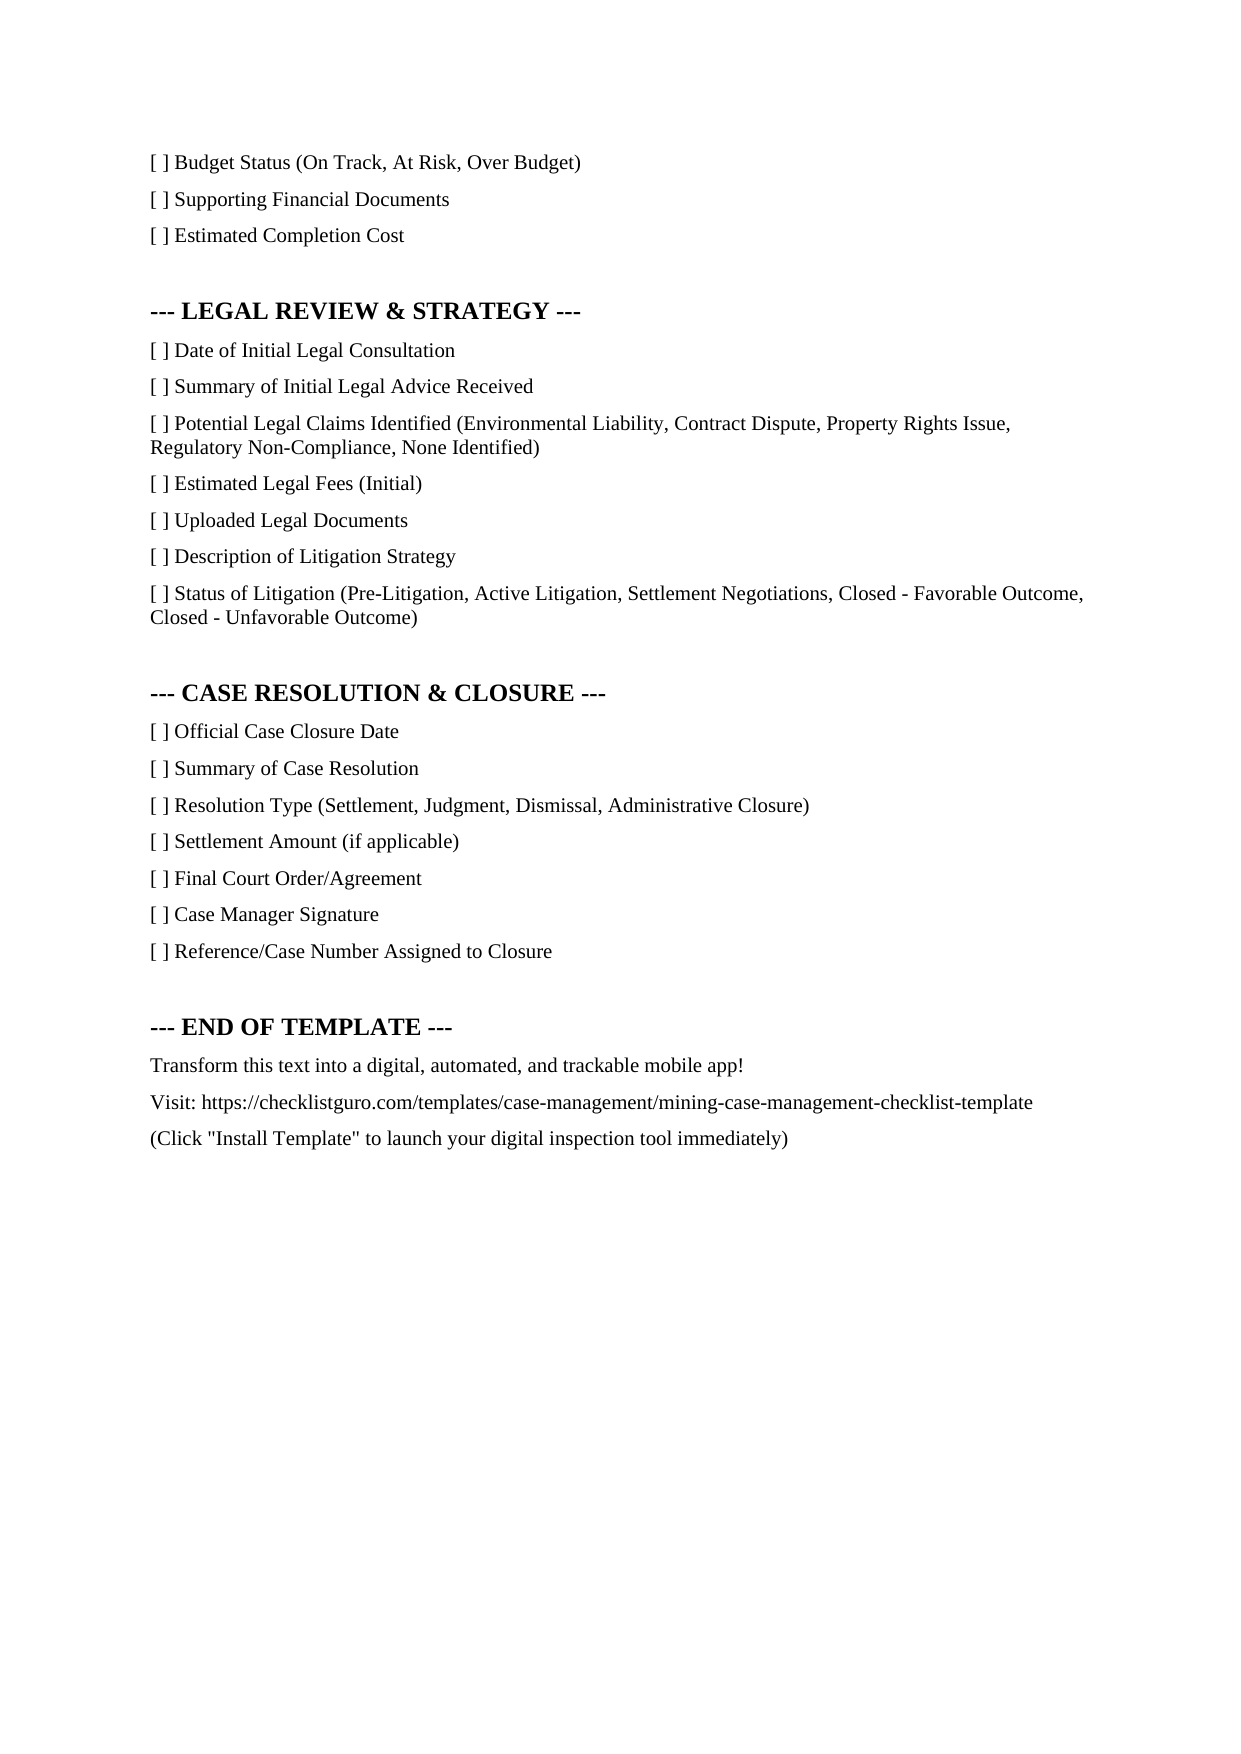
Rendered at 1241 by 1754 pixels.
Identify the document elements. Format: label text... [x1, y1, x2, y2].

text [ ] Official Case Closure Date [150, 719, 1090, 743]
text [ ] Summary of Initial Legal Advice Received [150, 374, 1090, 398]
text (Click "Install Template" to launch your digital inspection tool immediately) [150, 1126, 1090, 1150]
text [ ] Reference/Case Number Assigned to Closure [150, 939, 1090, 963]
text --- LEGAL REVIEW & STRATEGY --- [150, 296, 1090, 325]
text Visit: https://checklistguro.com/templates/case-management/mining-case-management-checklist-template [150, 1090, 1090, 1114]
text --- END OF TEMPLATE --- [150, 1012, 1090, 1041]
text [ ] Status of Litigation (Pre-Litigation, Active Litigation, Settlement Negotiations, Closed - Favorable Outcome, Closed - Unfavorable Outcome) [150, 581, 1090, 629]
text [ ] Uploaded Legal Documents [150, 508, 1090, 532]
text [ ] Supporting Financial Documents [150, 187, 1090, 211]
text [ ] Case Manager Signature [150, 902, 1090, 926]
text [ ] Estimated Legal Fees (Initial) [150, 471, 1090, 495]
text [ ] Potential Legal Claims Identified (Environmental Liability, Contract Dispute, Property Rights Issue, Regulatory Non-Compliance, None Identified) [150, 411, 1090, 459]
text [ ] Final Court Order/Agreement [150, 866, 1090, 890]
text [ ] Resolution Type (Settlement, Judgment, Dismissal, Administrative Closure) [150, 792, 1090, 817]
text [ ] Budget Status (On Track, At Risk, Over Budget) [150, 150, 1090, 174]
text [ ] Date of Initial Legal Consultation [150, 337, 1090, 362]
text [ ] Summary of Case Resolution [150, 756, 1090, 780]
text [ ] Estimated Completion Cost [150, 223, 1090, 247]
text Transform this text into a digital, automated, and trackable mobile app! [150, 1053, 1090, 1077]
text [ ] Settlement Amount (if applicable) [150, 829, 1090, 853]
text [ ] Description of Litigation Strategy [150, 544, 1090, 568]
text --- CASE RESOLUTION & CLOSURE --- [150, 678, 1090, 707]
